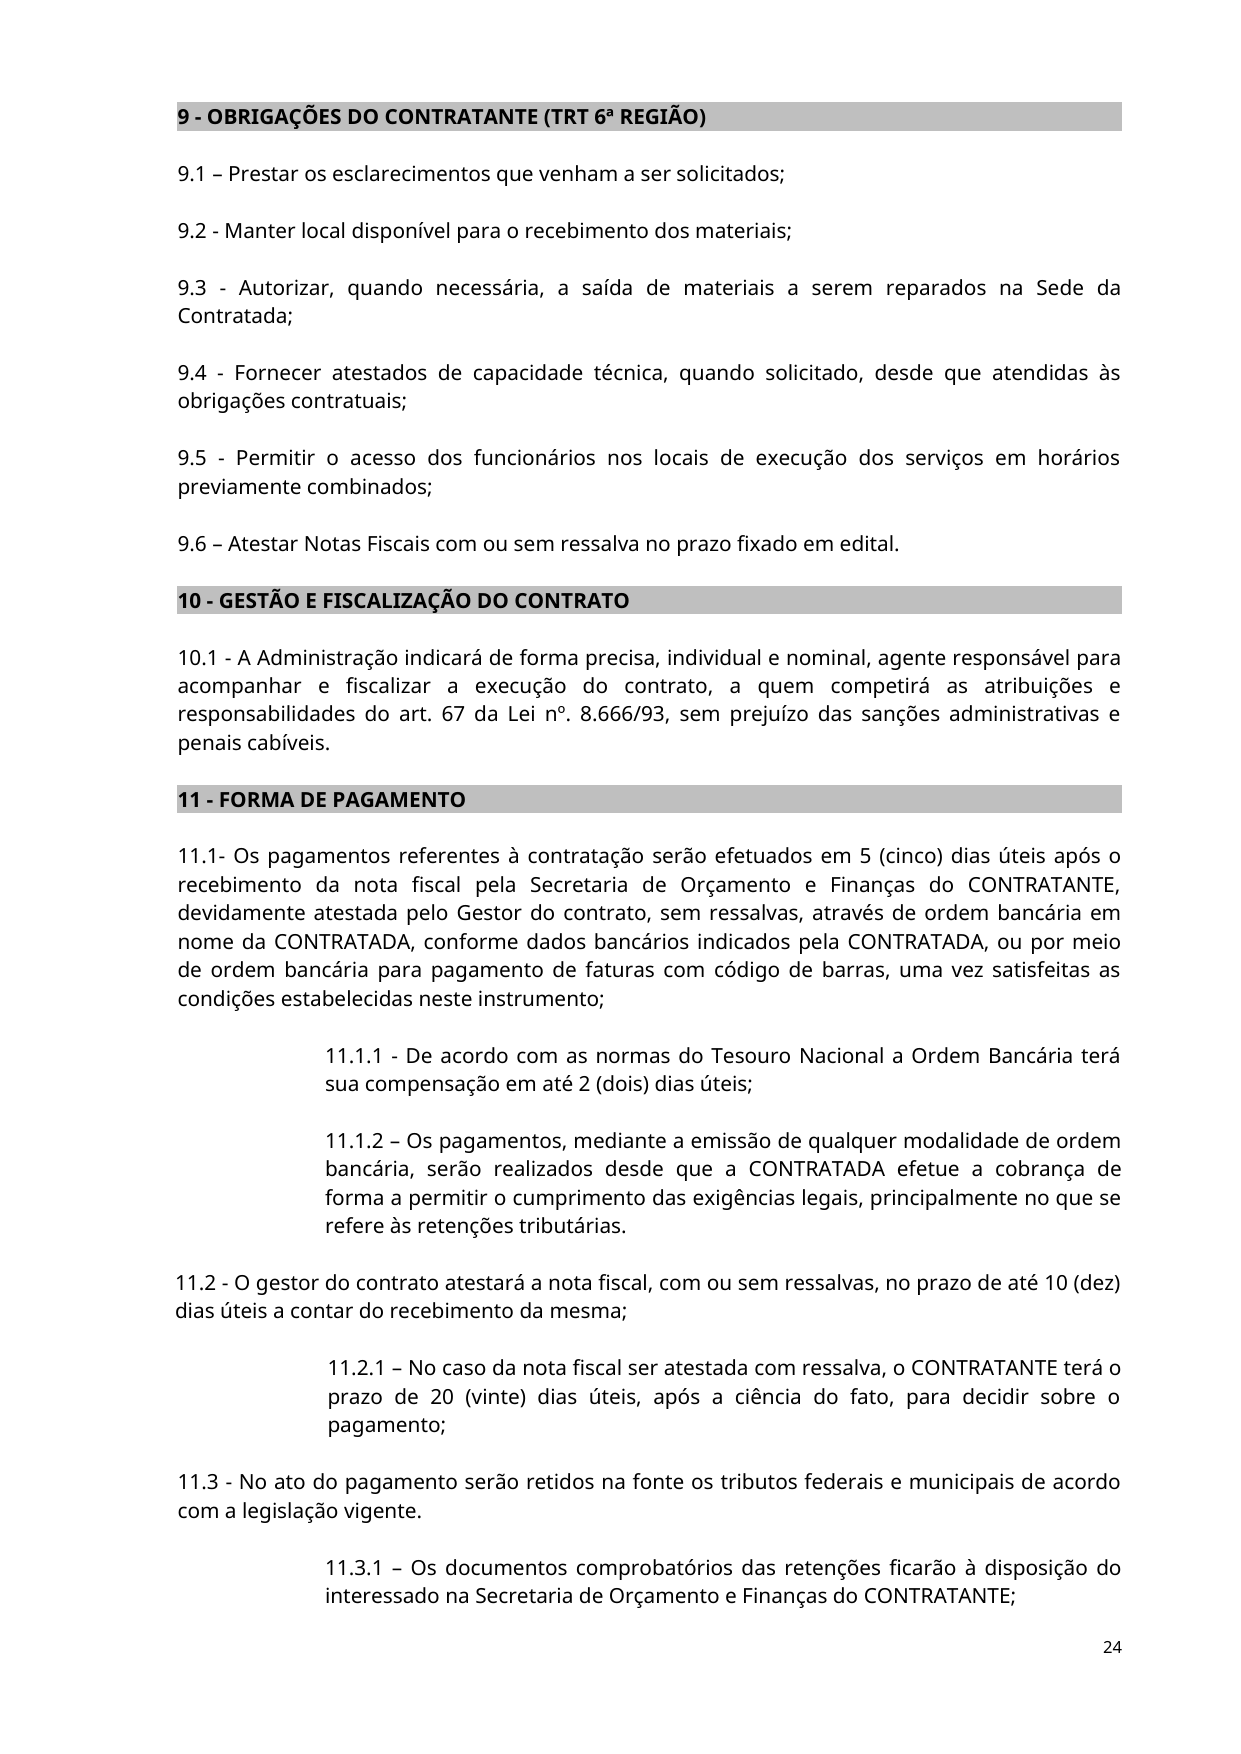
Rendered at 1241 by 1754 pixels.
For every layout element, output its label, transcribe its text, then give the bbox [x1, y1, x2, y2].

text 9.2 - Manter local disponível para o recebimento dos materiais; [177, 216, 1122, 244]
text 10.1 - A Administração indicará de forma precisa, individual e nominal, agente responsável para acompanhar e fiscalizar a execução do contrato, a quem competirá as atribuições e responsabilidades do art. 67 da Lei nº. 8.666/93, sem prejuízo das sanções administrativas e penais cabíveis. [177, 643, 1122, 756]
text 11.3.1 – Os documentos comprobatórios das retenções ficarão à disposição do interessado na Secretaria de Orçamento e Finanças do CONTRATANTE; [325, 1553, 1122, 1609]
text 9.1 – Prestar os esclarecimentos que venham a ser solicitados; [177, 159, 1122, 188]
text 10 - GESTÃO E FISCALIZAÇÃO DO CONTRATO [177, 586, 1122, 614]
text 11 - FORMA DE PAGAMENTO [177, 785, 1122, 813]
text 9.3 - Autorizar, quando necessária, a saída de materiais a serem reparados na Sede da Contratada; [177, 273, 1122, 330]
text 11.1.1 - De acordo com as normas do Tesouro Nacional a Ordem Bancária terá sua compensação em até 2 (dois) dias úteis; [325, 1041, 1122, 1098]
text 9.4 - Fornecer atestados de capacidade técnica, quando solicitado, desde que atendidas às obrigações contratuais; [177, 358, 1122, 415]
text 11.1- Os pagamentos referentes à contratação serão efetuados em 5 (cinco) dias úteis após o recebimento da nota fiscal pela Secretaria de Orçamento e Finanças do CONTRATANTE, devidamente atestada pelo Gestor do contrato, sem ressalvas, através de ordem bancária em nome da CONTRATADA, conforme dados bancários indicados pela CONTRATADA, ou por meio de ordem bancária para pagamento de faturas com código de barras, uma vez satisfeitas as condições estabelecidas neste instrumento; [177, 842, 1122, 1012]
text 9 - OBRIGAÇÕES DO CONTRATANTE (TRT 6ª REGIÃO) [177, 102, 1122, 131]
text 11.1.2 – Os pagamentos, mediante a emissão de qualquer modalidade de ordem bancária, serão realizados desde que a CONTRATADA efetue a cobrança de forma a permitir o cumprimento das exigências legais, principalmente no que se refere às retenções tributárias. [325, 1126, 1122, 1240]
text 9.5 - Permitir o acesso dos funcionários nos locais de execução dos serviços em horários previamente combinados; [177, 443, 1122, 500]
text 11.2.1 – No caso da nota fiscal ser atestada com ressalva, o CONTRATANTE terá o prazo de 20 (vinte) dias úteis, após a ciência do fato, para decidir sobre o pagamento; [327, 1353, 1122, 1439]
text 11.2 - O gestor do contrato atestará a nota fiscal, com ou sem ressalvas, no prazo de até 10 (dez) dias úteis a contar do recebimento da mesma; [175, 1268, 1122, 1325]
text 9.6 – Atestar Notas Fiscais com ou sem ressalva no prazo fixado em edital. [177, 529, 1122, 557]
text 11.3 - No ato do pagamento serão retidos na fonte os tributos federais e municipais de acordo com a legislação vigente. [177, 1467, 1122, 1524]
